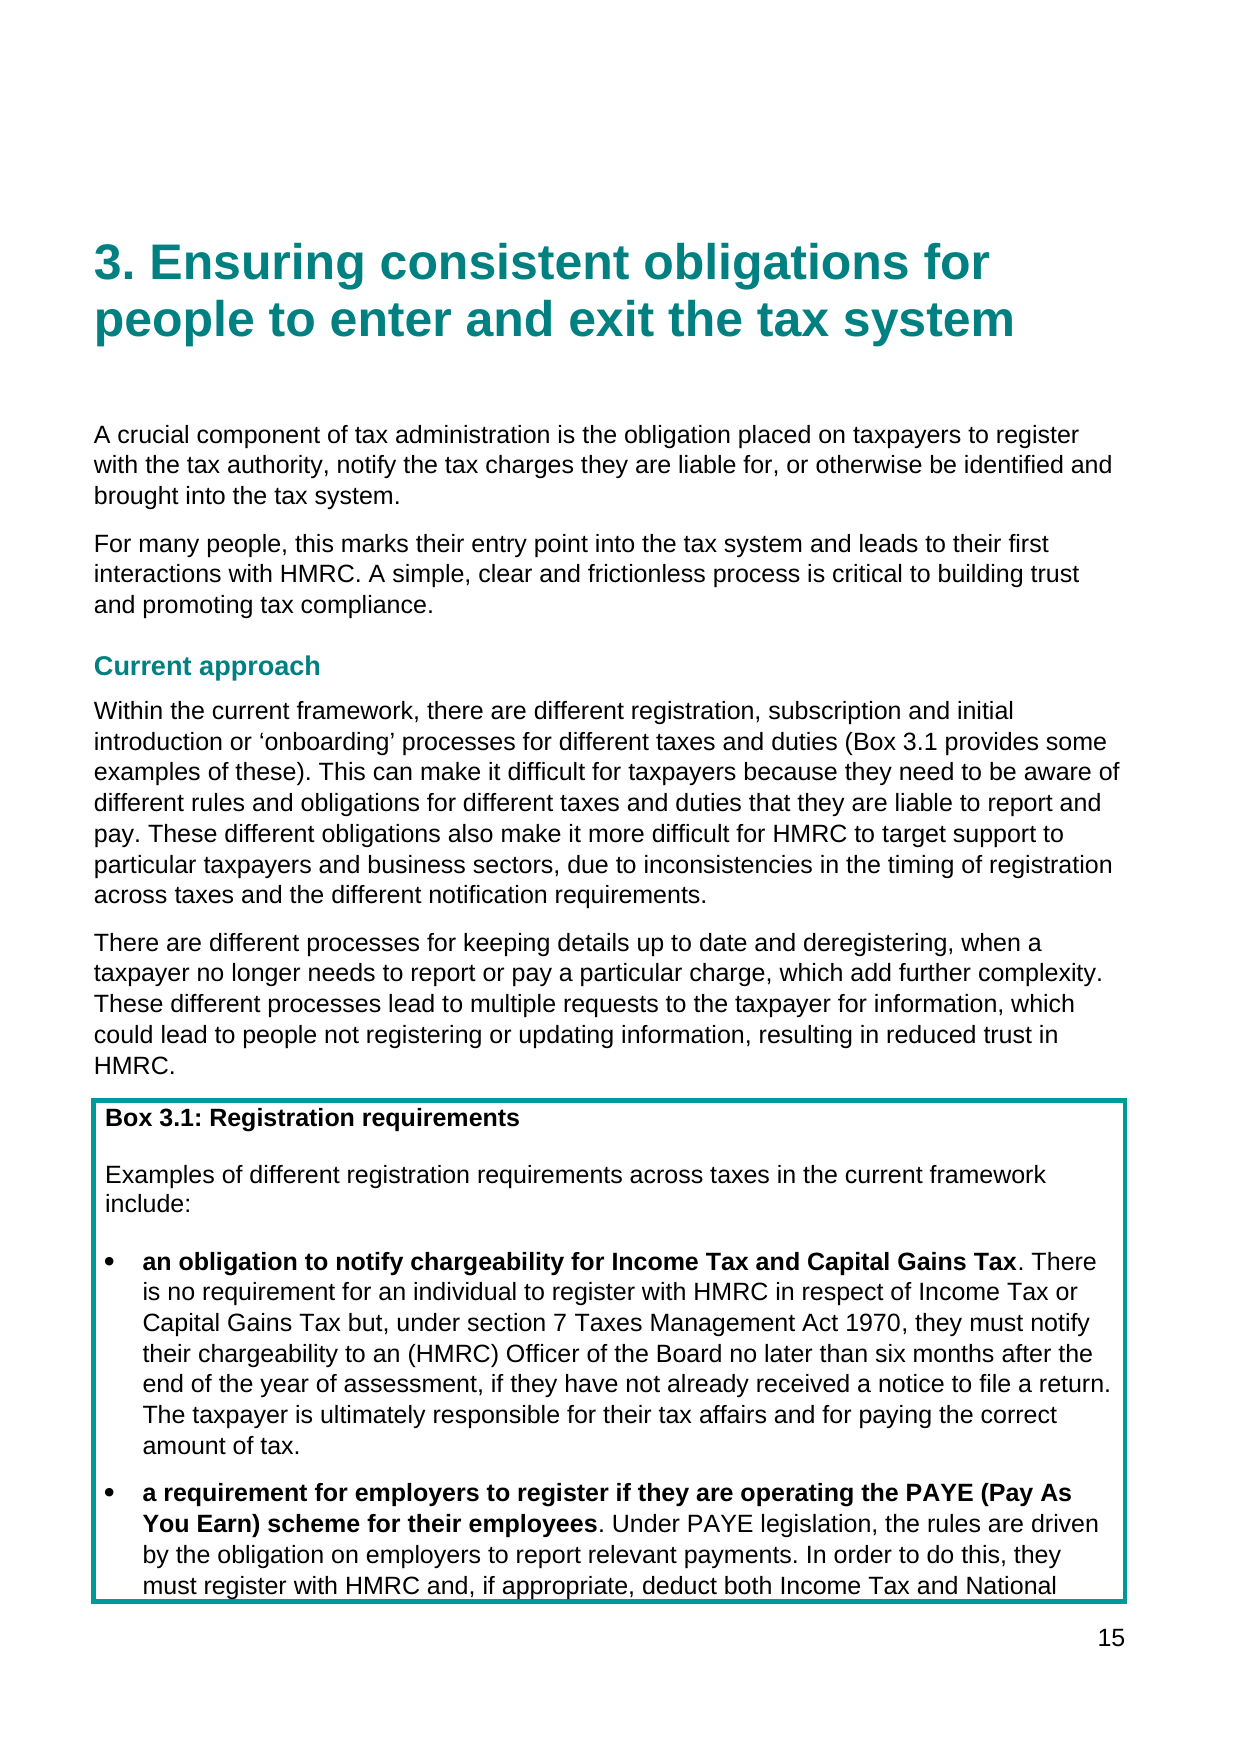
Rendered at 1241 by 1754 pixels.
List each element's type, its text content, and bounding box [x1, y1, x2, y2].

text A crucial component of tax administration is the obligation placed on taxpayers to register with the tax authority, notify the tax charges they are liable for, or otherwise be identified and brought into the tax system. [94, 420, 1125, 510]
table_header Box 3.1: Registration requirements Examples of different registration requirements across taxes in the current framework include: an obligation to notify chargeability for Income Tax and Capital Gains Tax. There is no requirement for an individual to register with HMRC in respect of Income Tax or Capital Gains Tax but, under section 7 Taxes Management Act 1970, they must notify their chargeability to an (HMRC) Officer of the Board no later than six months after the end of the year of assessment, if they have not already received a notice to file a return. The taxpayer is ultimately responsible for their tax affairs and for paying the correct amount of tax. a requirement for employers to register if they are operating the PAYE (Pay As You Earn) scheme for their employees. Under PAYE legislation, the rules are driven by the obligation on employers to report relevant payments. In order to do this, they must register with HMRC and, if appropriate, deduct both Income Tax and National [96, 1103, 1123, 1599]
subtitle 3. Ensuring consistent obligations for people to enter and exit the tax system [94, 175, 1125, 347]
text There are different processes for keeping details up to date and deregistering, when a taxpayer no longer needs to report or pay a particular charge, which add further complexity. These different processes lead to multiple requests to the taxpayer for information, which could lead to people not registering or updating information, resulting in reduced trust in HMRC. [94, 928, 1125, 1079]
text For many people, this marks their entry point into the tax system and leads to their first interactions with HMRC. A simple, clear and frictionless process is critical to building trust and promoting tax compliance. [94, 529, 1125, 619]
text Within the current framework, there are different registration, subscription and initial introduction or ‘onboarding’ processes for different taxes and duties (Box 3.1 provides some examples of these). This can make it difficult for taxpayers because they need to be aware of different rules and obligations for different taxes and duties that they are liable to report and pay. These different obligations also make it more difficult for HMRC to target support to particular taxpayers and business sectors, due to inconsistencies in the timing of registration across taxes and the different notification requirements. [94, 696, 1125, 909]
subtitle Current approach [94, 650, 1125, 681]
